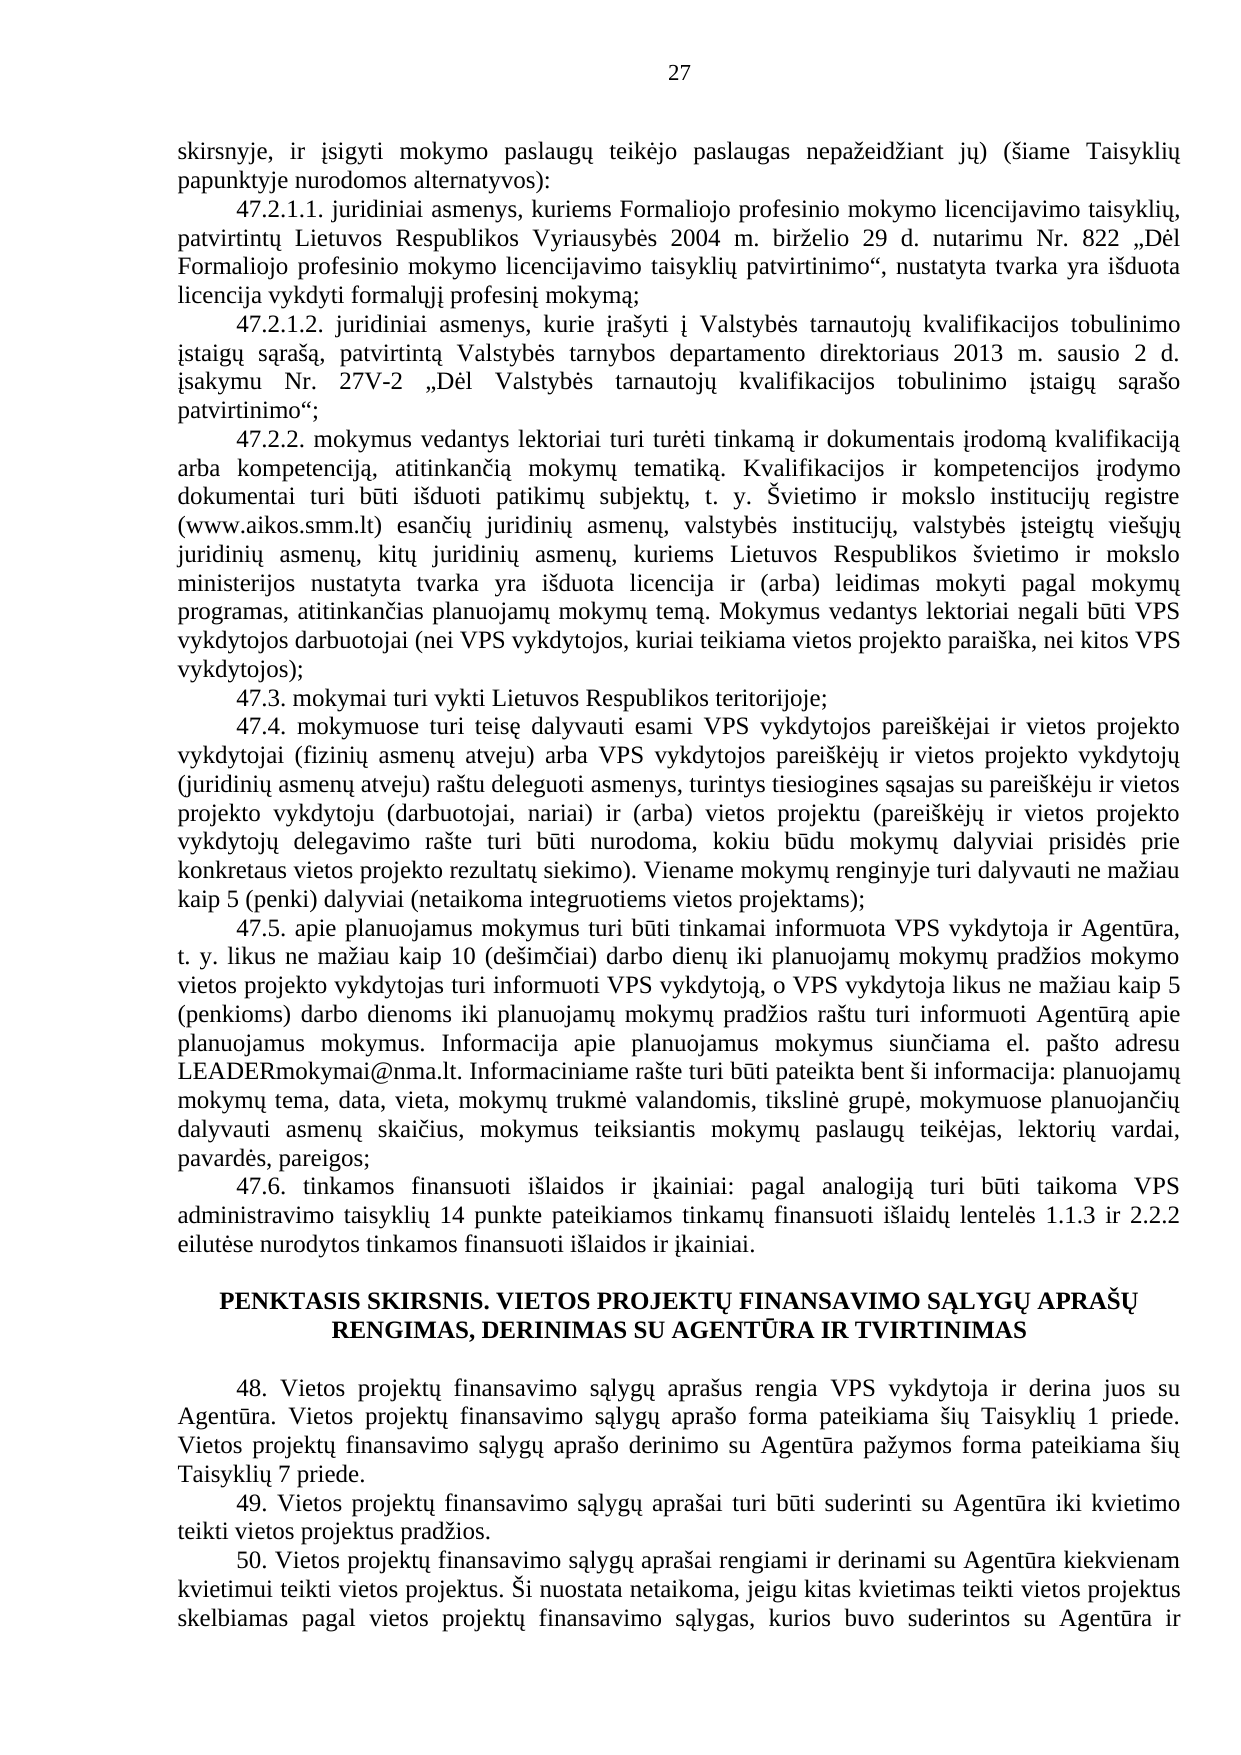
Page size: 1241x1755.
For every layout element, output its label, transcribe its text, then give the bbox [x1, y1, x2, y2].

text 48. Vietos projektų finansavimo sąlygų aprašus rengia VPS vykdytoja ir derina juos su Agentūra. Vietos projektų finansavimo sąlygų aprašo forma pateikiama šių Taisyklių 1 priede. Vietos projektų finansavimo sąlygų aprašo derinimo su Agentūra pažymos forma pateikiama šių Taisyklių 7 priede. [177, 1373, 1181, 1488]
text 47.4. mokymuose turi teisę dalyvauti esami VPS vykdytojos pareiškėjai ir vietos projekto vykdytojai (fizinių asmenų atveju) arba VPS vykdytojos pareiškėjų ir vietos projekto vykdytojų (juridinių asmenų atveju) raštu deleguoti asmenys, turintys tiesiogines sąsajas su pareiškėju ir vietos projekto vykdytoju (darbuotojai, nariai) ir (arba) vietos projektu (pareiškėjų ir vietos projekto vykdytojų delegavimo rašte turi būti nurodoma, kokiu būdu mokymų dalyviai prisidės prie konkretaus vietos projekto rezultatų siekimo). Viename mokymų renginyje turi dalyvauti ne mažiau kaip 5 (penki) dalyviai (netaikoma integruotiems vietos projektams); [177, 711, 1181, 913]
text 49. Vietos projektų finansavimo sąlygų aprašai turi būti suderinti su Agentūra iki kvietimo teikti vietos projektus pradžios. [177, 1488, 1181, 1545]
text 50. Vietos projektų finansavimo sąlygų aprašai rengiami ir derinami su Agentūra kiekvienam kvietimui teikti vietos projektus. Ši nuostata netaikoma, jeigu kitas kvietimas teikti vietos projektus skelbiamas pagal vietos projektų finansavimo sąlygas, kurios buvo suderintos su Agentūra ir [177, 1545, 1181, 1631]
text 47.2.1.2. juridiniai asmenys, kurie įrašyti į Valstybės tarnautojų kvalifikacijos tobulinimo įstaigų sąrašą, patvirtintą Valstybės tarnybos departamento direktoriaus 2013 m. sausio 2 d. įsakymu Nr. 27V-2 „Dėl Valstybės tarnautojų kvalifikacijos tobulinimo įstaigų sąrašo patvirtinimo“; [177, 309, 1181, 424]
text 47.3. mokymai turi vykti Lietuvos Respublikos teritorijoje; [177, 683, 1181, 711]
text 47.2.2. mokymus vedantys lektoriai turi turėti tinkamą ir dokumentais įrodomą kvalifikaciją arba kompetenciją, atitinkančią mokymų tematiką. Kvalifikacijos ir kompetencijos įrodymo dokumentai turi būti išduoti patikimų subjektų, t. y. Švietimo ir mokslo institucijų registre (www.aikos.smm.lt) esančių juridinių asmenų, valstybės institucijų, valstybės įsteigtų viešųjų juridinių asmenų, kitų juridinių asmenų, kuriems Lietuvos Respublikos švietimo ir mokslo ministerijos nustatyta tvarka yra išduota licencija ir (arba) leidimas mokyti pagal mokymų programas, atitinkančias planuojamų mokymų temą. Mokymus vedantys lektoriai negali būti VPS vykdytojos darbuotojai (nei VPS vykdytojos, kuriai teikiama vietos projekto paraiška, nei kitos VPS vykdytojos); [177, 424, 1181, 683]
text 47.2.1.1. juridiniai asmenys, kuriems Formaliojo profesinio mokymo licencijavimo taisyklių, patvirtintų Lietuvos Respublikos Vyriausybės 2004 m. birželio 29 d. nutarimu Nr. 822 „Dėl Formaliojo profesinio mokymo licencijavimo taisyklių patvirtinimo“, nustatyta tvarka yra išduota licencija vykdyti formalųjį profesinį mokymą; [177, 194, 1181, 309]
text 47.5. apie planuojamus mokymus turi būti tinkamai informuota VPS vykdytoja ir Agentūra, t. y. likus ne mažiau kaip 10 (dešimčiai) darbo dienų iki planuojamų mokymų pradžios mokymo vietos projekto vykdytojas turi informuoti VPS vykdytoją, o VPS vykdytoja likus ne mažiau kaip 5 (penkioms) darbo dienoms iki planuojamų mokymų pradžios raštu turi informuoti Agentūrą apie planuojamus mokymus. Informacija apie planuojamus mokymus siunčiama el. pašto adresu LEADERmokymai@nma.lt. Informaciniame rašte turi būti pateikta bent ši informacija: planuojamų mokymų tema, data, vieta, mokymų trukmė valandomis, tikslinė grupė, mokymuose planuojančių dalyvauti asmenų skaičius, mokymus teiksiantis mokymų paslaugų teikėjas, lektorių vardai, pavardės, pareigos; [177, 913, 1181, 1171]
text PENKTASIS SKIRSNIS. Vietos projektų FINANSAVIMO SĄLYGŲ APRAŠŲ RENGIMAS, DERINIMAS SU AGENTŪRA ir TVIRTINIMAS [177, 1286, 1181, 1344]
text 47.6. tinkamos finansuoti išlaidos ir įkainiai: pagal analogiją turi būti taikoma VPS administravimo taisyklių 14 punkte pateikiamos tinkamų finansuoti išlaidų lentelės 1.1.3 ir 2.2.2 eilutėse nurodytos tinkamos finansuoti išlaidos ir įkainiai. [177, 1171, 1181, 1258]
text skirsnyje, ir įsigyti mokymo paslaugų teikėjo paslaugas nepažeidžiant jų) (šiame Taisyklių papunktyje nurodomos alternatyvos): [177, 136, 1181, 194]
